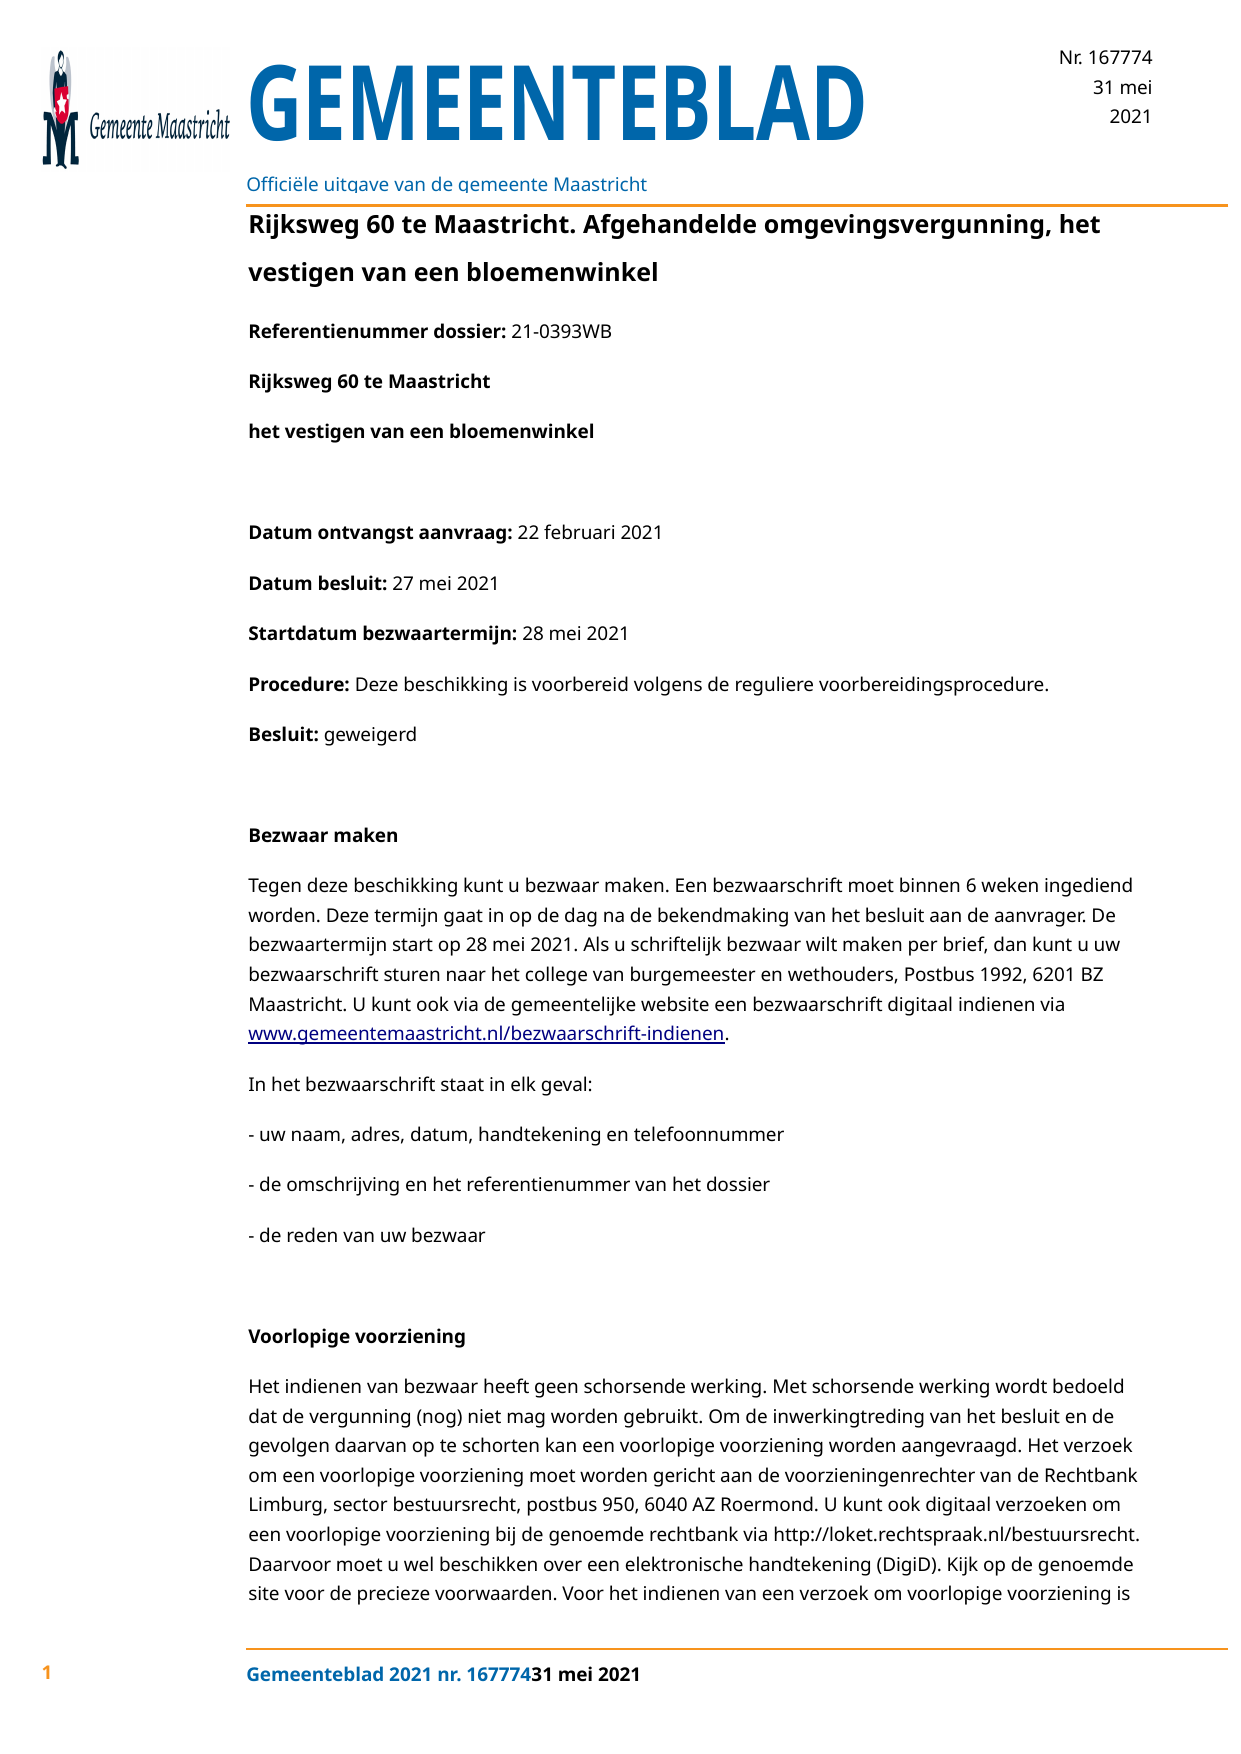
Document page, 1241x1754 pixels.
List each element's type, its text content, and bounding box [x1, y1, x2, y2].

text Datum besluit: 27 mei 2021 [248, 570, 1152, 596]
text Rijksweg 60 te Maastricht. Afgehandelde omgevingsvergunning, het vestigen van een bloemenwinkel [248, 207, 1152, 288]
text Besluit: geweigerd [248, 721, 1152, 747]
picture [41, 47, 231, 172]
text - de omschrijving en het referentienummer van het dossier [248, 1172, 1152, 1197]
text Startdatum bezwaartermijn: 28 mei 2021 [248, 620, 1152, 646]
text - de reden van uw bezwaar [248, 1222, 1152, 1248]
text Referentienummer dossier: 21-0393WB [248, 318, 1152, 344]
text Rijksweg 60 te Maastricht [248, 368, 1152, 394]
text In het bezwaarschrift staat in elk geval: [248, 1071, 1152, 1097]
text Procedure: Deze beschikking is voorbereid volgens de reguliere voorbereidingsprocedure. [248, 671, 1152, 697]
text het vestigen van een bloemenwinkel [248, 419, 1152, 444]
text Voorlopige voorziening [248, 1323, 1152, 1349]
text Bezwaar maken [248, 822, 1152, 848]
text Datum ontvangst aanvraag: 22 februari 2021 [248, 519, 1152, 545]
text - uw naam, adres, datum, handtekening en telefoonnummer [248, 1121, 1152, 1147]
text Tegen deze beschikking kunt u bezwaar maken. Een bezwaarschrift moet binnen 6 weken ingediend worden. Deze termijn gaat in op de dag na de bekendmaking van het besluit aan de aanvrager. De bezwaartermijn start op 28 mei 2021. Als u schriftelijk bezwaar wilt maken per brief, dan kunt u uw bezwaarschrift sturen naar het college van burgemeester en wethouders, Postbus 1992, 6201 BZ Maastricht. U kunt ook via de gemeentelijke website een bezwaarschrift digitaal indienen via www.gemeentemaastricht.nl/bezwaarschrift-indienen. [248, 872, 1152, 1046]
text Het indienen van bezwaar heeft geen schorsende werking. Met schorsende werking wordt bedoeld dat de vergunning (nog) niet mag worden gebruikt. Om de inwerkingtreding van het besluit en de gevolgen daarvan op te schorten kan een voorlopige voorziening worden aangevraagd. Het verzoek om een voorlopige voorziening moet worden gericht aan de voorzieningenrechter van de Rechtbank Limburg, sector bestuursrecht, postbus 950, 6040 AZ Roermond. U kunt ook digitaal verzoeken om een voorlopige voorziening bij de genoemde rechtbank via http://loket.rechtspraak.nl/bestuursrecht. Daarvoor moet u wel beschikken over een elektronische handtekening (DigiD). Kijk op de genoemde site voor de precieze voorwaarden. Voor het indienen van een verzoek om voorlopige voorziening is [248, 1373, 1152, 1606]
